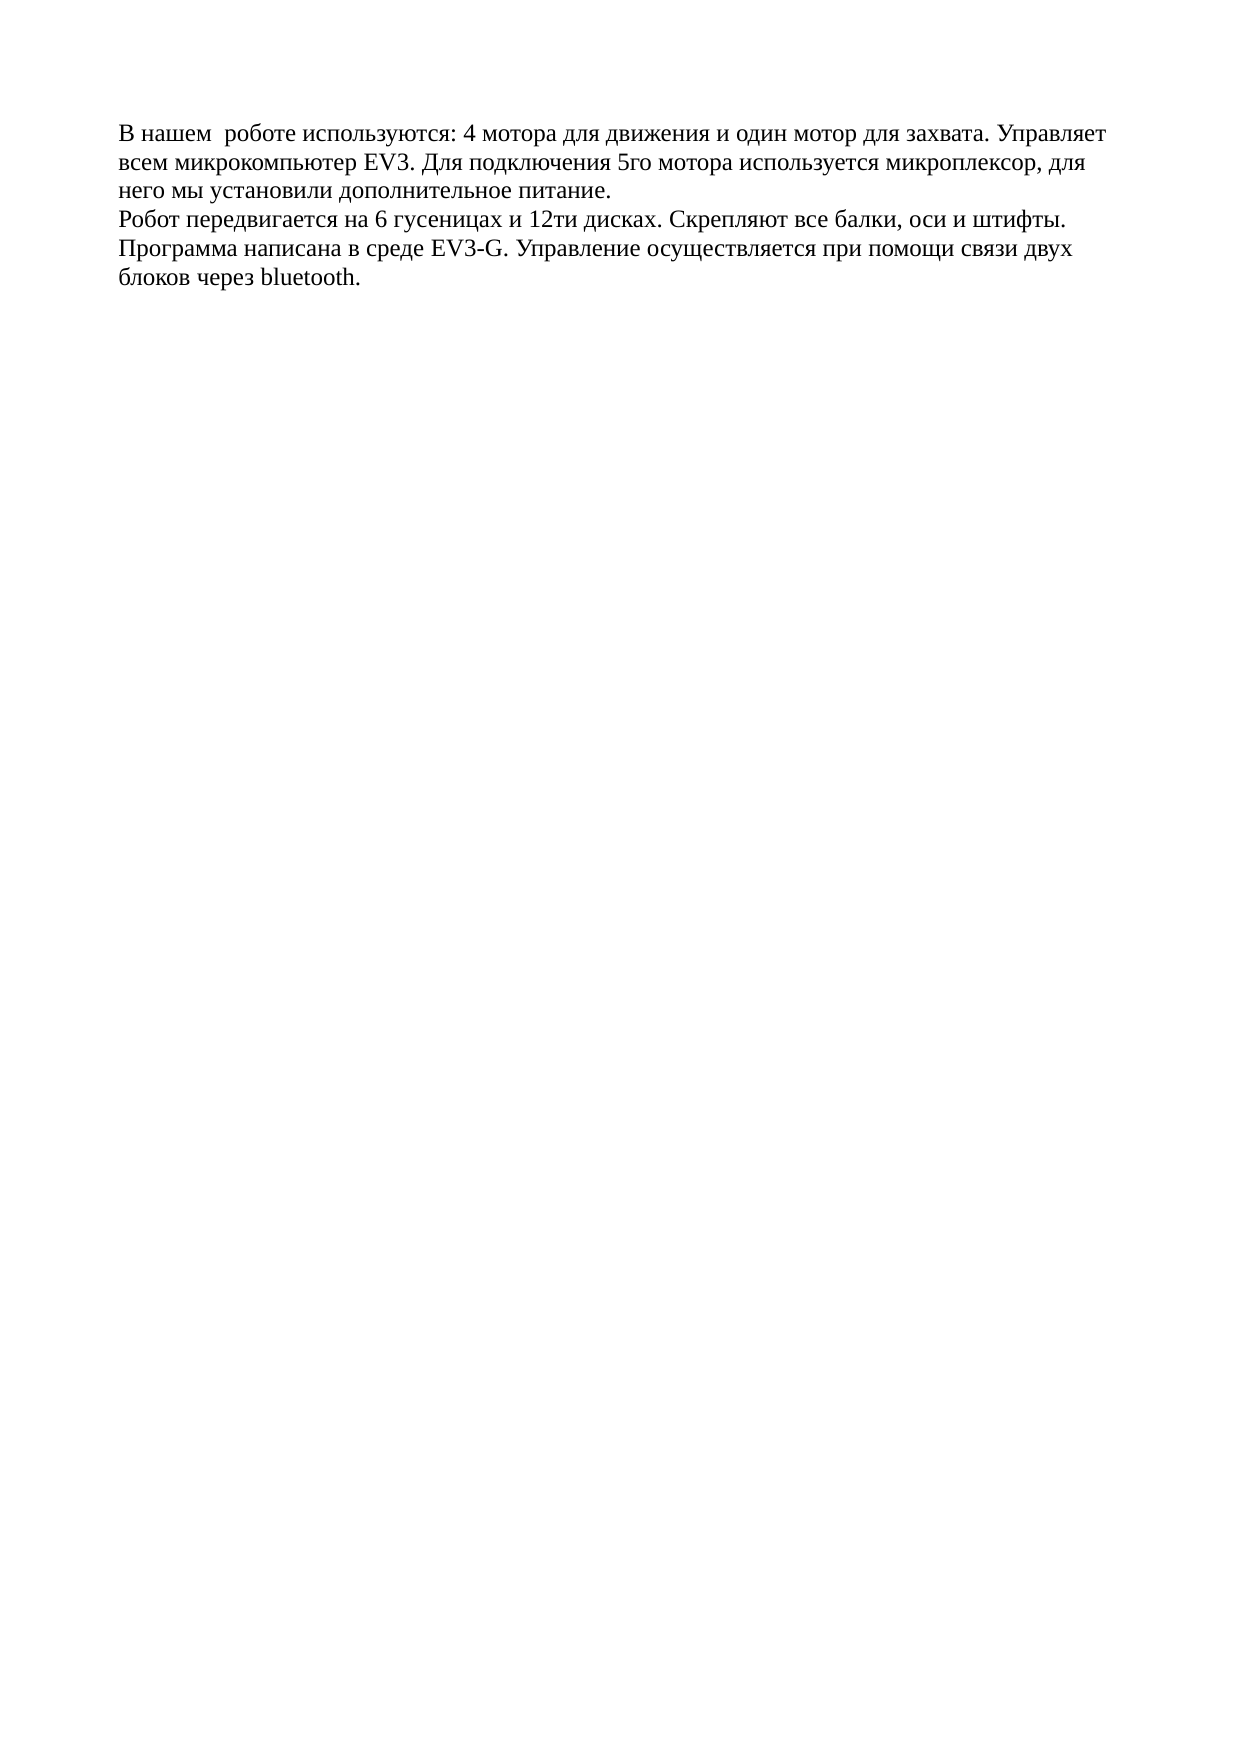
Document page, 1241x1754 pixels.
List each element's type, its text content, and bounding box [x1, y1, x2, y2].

text Робот передвигается на 6 гусеницах и 12ти дисках. Скрепляют все балки, оси и штифты. [118, 204, 1122, 233]
text Программа написана в среде EV3-G. Управление осуществляется при помощи связи двух блоков через bluetooth. [118, 233, 1122, 291]
text В нашем роботе используются: 4 мотора для движения и один мотор для захвата. Управляет всем микрокомпьютер EV3. Для подключения 5го мотора используется микроплексор, для него мы установили дополнительное питание. [118, 118, 1122, 204]
